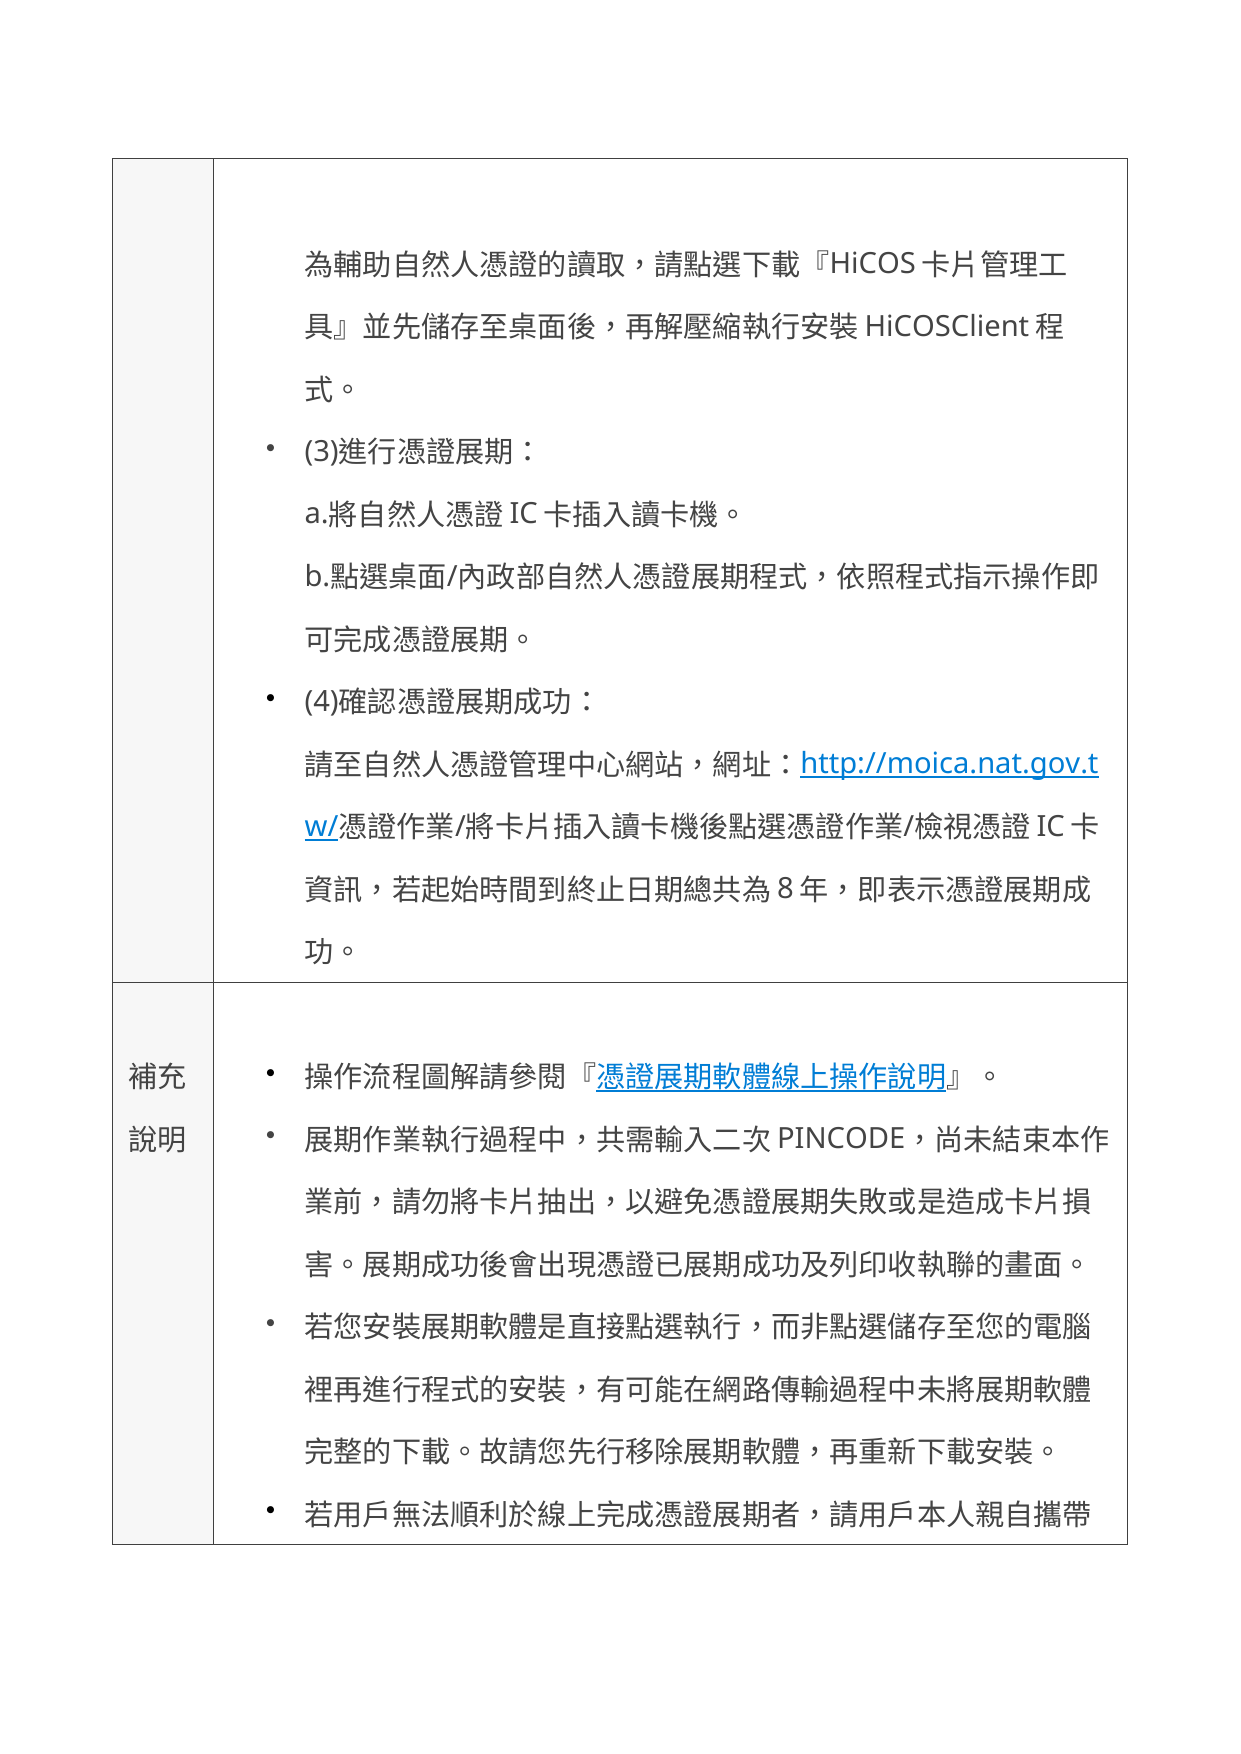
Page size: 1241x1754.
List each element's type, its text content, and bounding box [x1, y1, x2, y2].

table_cell 操作流程圖解請參閱『憑證展期軟體線上操作說明』。 展期作業執行過程中，共需輸入二次PINCODE，尚未結束本作業前，請勿將卡片抽出，以避免憑證展期失敗或是造成卡片損害。展期成功後會出現憑證已展期成功及列印收執聯的畫面。 若您安裝展期軟體是直接點選執行，而非點選儲存至您的電腦裡再進行程式的安裝，有可能在網路傳輸過程中未將展期軟體完整的下載。故請您先行移除展期軟體，再重新下載安裝。 若用戶無法順利於線上完成憑證展期者，請用戶本人親自攜帶 [214, 983, 1127, 1544]
table_cell 為輔助自然人憑證的讀取，請點選下載『HiCOS卡片管理工具』並先儲存至桌面後，再解壓縮執行安裝HiCOSClient程式。 (3)進行憑證展期： a.將自然人憑證IC卡插入讀卡機。 b.點選桌面/內政部自然人憑證展期程式，依照程式指示操作即可完成憑證展期。 (4)確認憑證展期成功： 請至自然人憑證管理中心網站，網址：http://moica.nat.gov.tw/憑證作業/將卡片插入讀卡機後點選憑證作業/檢視憑證IC卡資訊，若起始時間到終止日期總共為8年，即表示憑證展期成功。 [214, 159, 1127, 982]
table_cell 補充說明 [113, 983, 213, 1544]
table_cell [113, 159, 213, 982]
